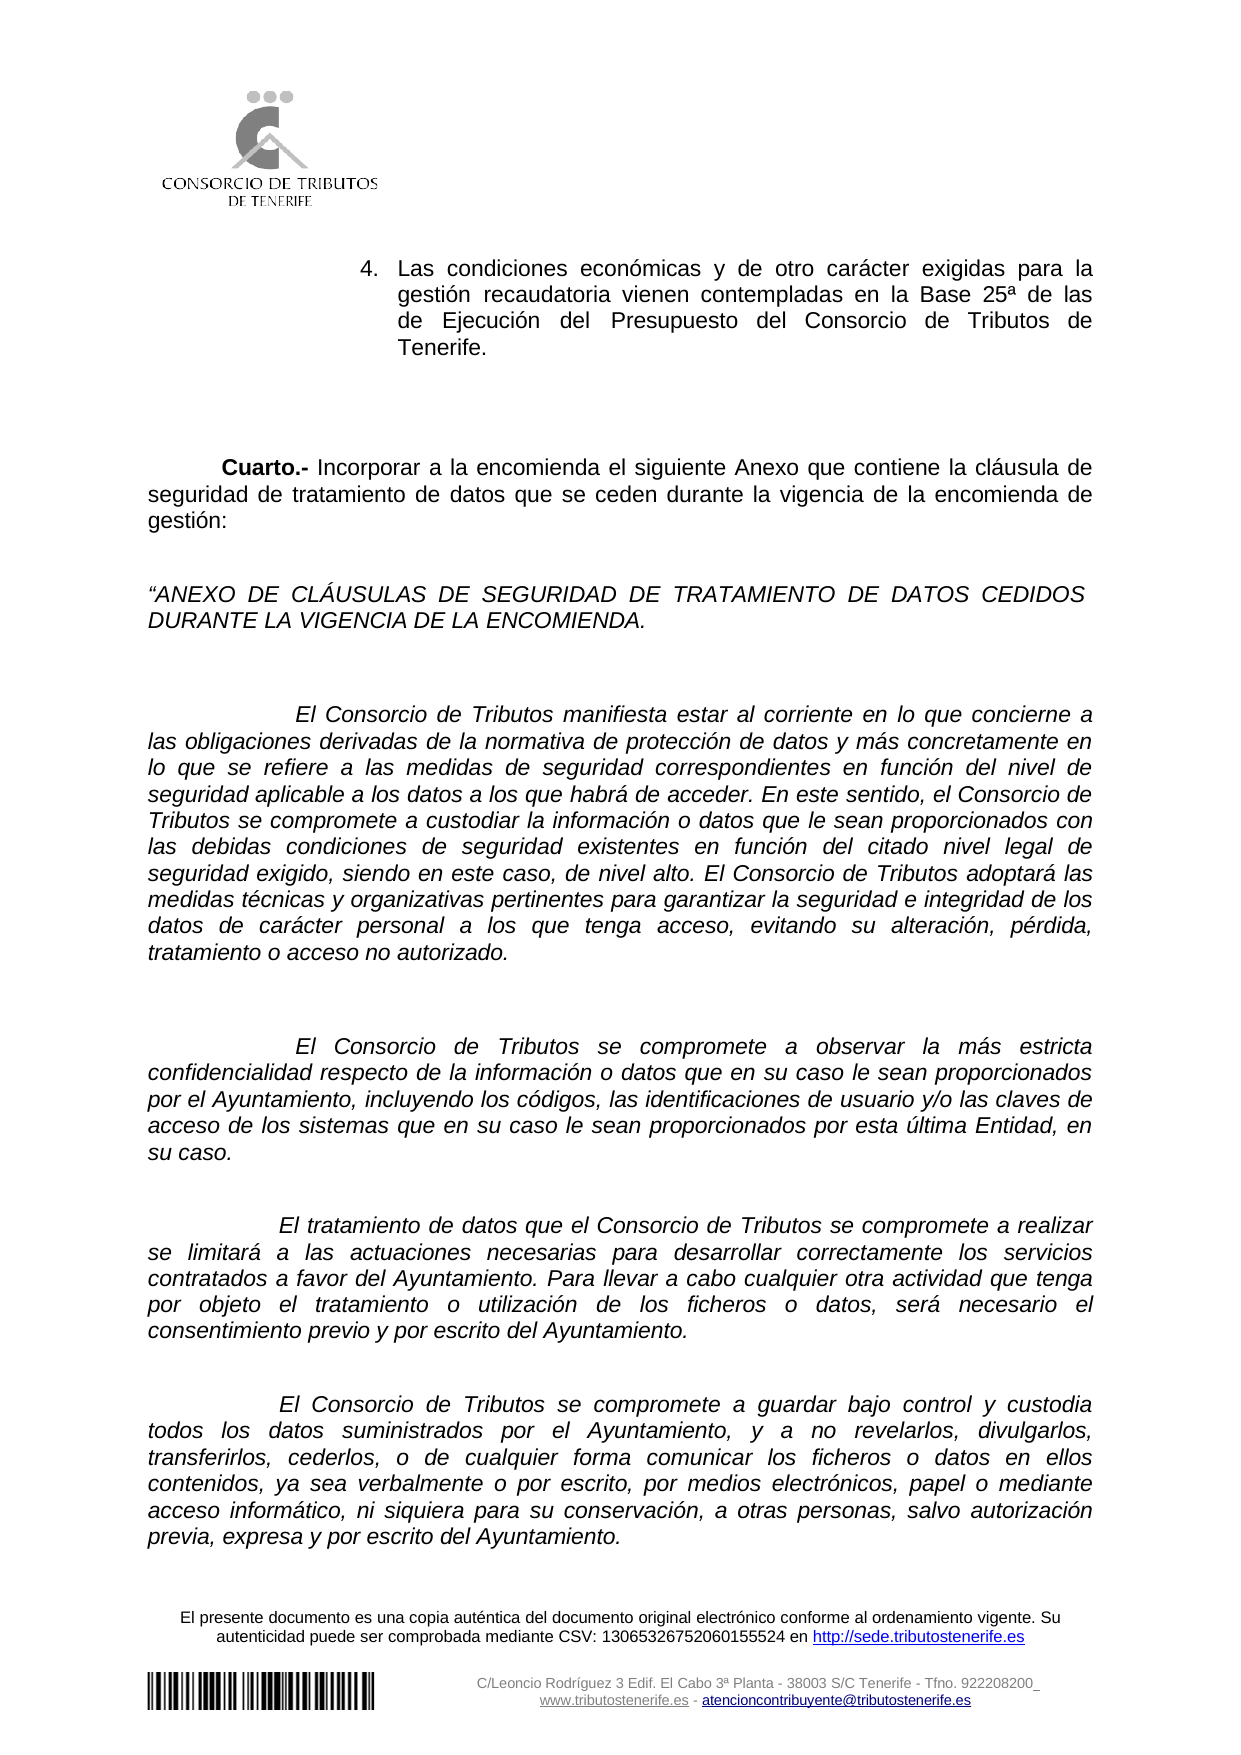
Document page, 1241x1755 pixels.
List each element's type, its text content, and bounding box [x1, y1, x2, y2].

text El Consorcio de Tributos se compromete a guardar bajo control y custodia todos los datos suministrados por el Ayuntamiento, y a no revelarlos, divulgarlos, transferirlos, cederlos, o de cualquier forma comunicar los ficheros o datos en ellos contenidos, ya sea verbalmente o por escrito, por medios electrónicos, papel o mediante acceso informático, ni siquiera para su conservación, a otras personas, salvo autorización previa, expresa y por escrito del Ayuntamiento. [148, 1391, 1093, 1549]
text “ANEXO DE CLÁUSULAS DE SEGURIDAD DE TRATAMIENTO DE DATOS CEDIDOS DURANTE LA VIGENCIA DE LA ENCOMIENDA. [148, 581, 1093, 633]
text C/Leoncio Rodríguez 3 Edif. El Cabo 3ª Planta - 38003 S/C Tenerife - Tfno. 922208200 www.tributostenerife.es - atencioncontribuyente@tributostenerife.es [477, 1675, 1105, 1708]
text El presente documento es una copia auténtica del documento original electrónico conforme al ordenamiento vigente. Su autenticidad puede ser comprobada mediante CSV: 13065326752060155524 en http://sede.tributostenerife.es [179, 1608, 1062, 1646]
text Cuarto.- Incorporar a la encomienda el siguiente Anexo que contiene la cláusula de seguridad de tratamiento de datos que se ceden durante la vigencia de la encomienda de gestión: [148, 454, 1093, 533]
text El Consorcio de Tributos manifiesta estar al corriente en lo que concierne a las obligaciones derivadas de la normativa de protección de datos y más concretamente en lo que se refiere a las medidas de seguridad correspondientes en función del nivel de seguridad aplicable a los datos a los que habrá de acceder. En este sentido, el Consorcio de Tributos se compromete a custodiar la información o datos que le sean proporcionados con las debidas condiciones de seguridad existentes en función del citado nivel legal de seguridad exigido, siendo en este caso, de nivel alto. El Consorcio de Tributos adoptará las medidas técnicas y organizativas pertinentes para garantizar la seguridad e integridad de los datos de carácter personal a los que tenga acceso, evitando su alteración, pérdida, tratamiento o acceso no autorizado. [148, 701, 1093, 965]
text El tratamiento de datos que el Consorcio de Tributos se compromete a realizar se limitará a las actuaciones necesarias para desarrollar correctamente los servicios contratados a favor del Ayuntamiento. Para llevar a cabo cualquier otra actividad que tenga por objeto el tratamiento o utilización de los ficheros o datos, será necesario el consentimiento previo y por escrito del Ayuntamiento. [148, 1212, 1093, 1344]
list Las condiciones económicas y de otro carácter exigidas para la gestión recaudatoria vienen contempladas en la Base 25ª de las de Ejecución del Presupuesto del Consorcio de Tributos de Tenerife. [360, 254, 1093, 360]
text El Consorcio de Tributos se compromete a observar la más estricta confidencialidad respecto de la información o datos que en su caso le sean proporcionados por el Ayuntamiento, incluyendo los códigos, las identificaciones de usuario y/o las claves de acceso de los sistemas que en su caso le sean proporcionados por esta última Entidad, en su caso. [148, 1033, 1093, 1165]
